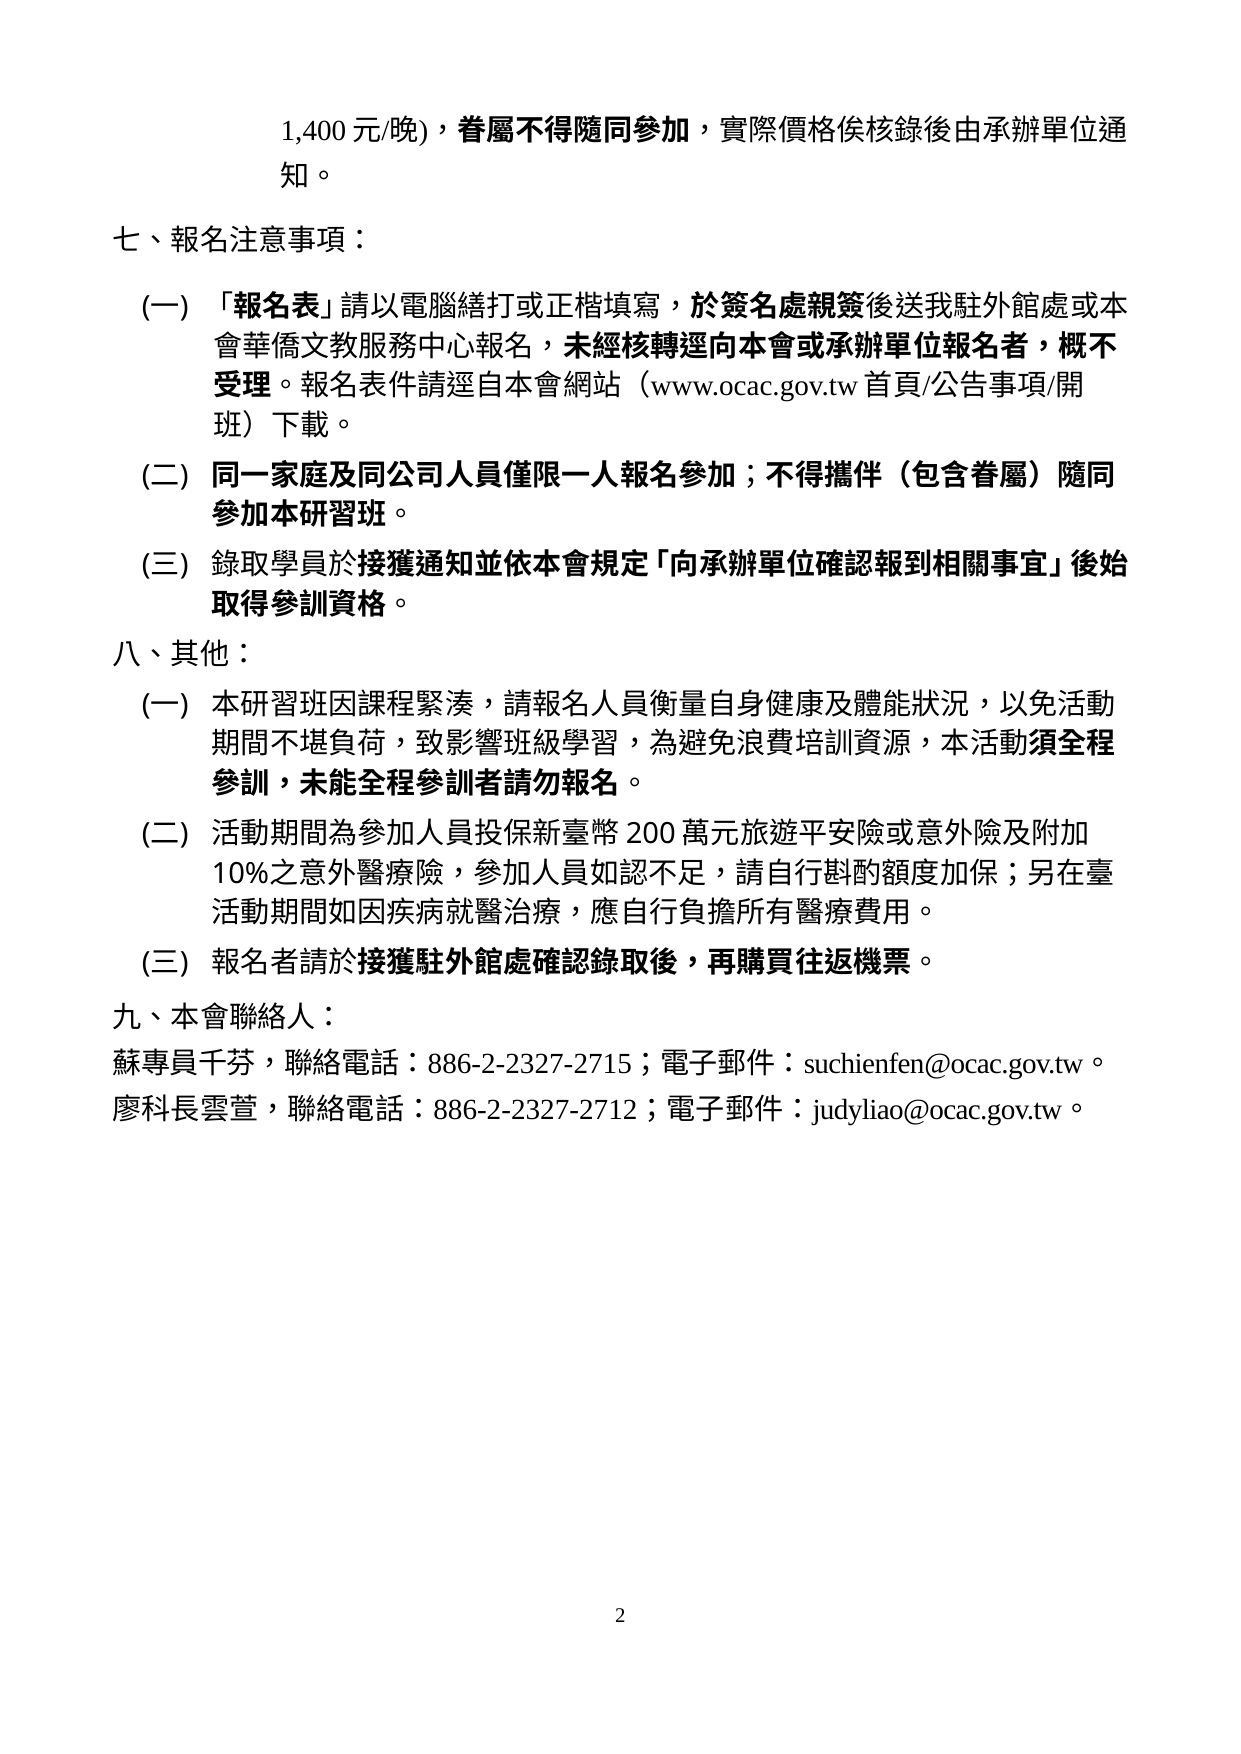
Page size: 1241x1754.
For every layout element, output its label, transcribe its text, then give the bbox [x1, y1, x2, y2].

text 蘇專員千芬，聯絡電話：886-2-2327-2715；電子郵件：suchienfen@ocac.gov.tw。 [112, 1037, 1128, 1083]
list 1,400元/晚)，眷屬不得隨同參加，實際價格俟核錄後由承辦單位通知。 [230, 103, 1128, 195]
text 八、其他： [112, 633, 1128, 672]
list 活動期間為參加人員投保新臺幣200萬元旅遊平安險或意外險及附加10%之意外醫療險，參加人員如認不足，請自行斟酌額度加保；另在臺活動期間如因疾病就醫治療，應自行負擔所有醫療費用。 [142, 812, 1128, 931]
list 錄取學員於接獲通知並依本會規定「向承辦單位確認報到相關事宜」後始取得參訓資格。 [142, 543, 1128, 622]
list 本研習班因課程緊湊，請報名人員衡量自身健康及體能狀況，以免活動期間不堪負荷，致影響班級學習，為避免浪費培訓資源，本活動須全程參訓，未能全程參訓者請勿報名。 [142, 683, 1128, 801]
text 廖科長雲萱，聯絡電話：886-2-2327-2712；電子郵件：judyliao@ocac.gov.tw。 [112, 1083, 1128, 1128]
list 報名者請於接獲駐外館處確認錄取後，再購買往返機票。 [142, 941, 1128, 981]
text 九、本會聯絡人： [112, 991, 1128, 1037]
text 七、報名注意事項： [112, 214, 1128, 260]
list 「報名表」請以電腦繕打或正楷填寫，於簽名處親簽後送我駐外館處或本會華僑文教服務中心報名，未經核轉逕向本會或承辦單位報名者，概不受理。報名表件請逕自本會網站（www.ocac.gov.tw首頁/公告事項/開班）下載。 [142, 285, 1128, 443]
list 同一家庭及同公司人員僅限一人報名參加；不得攜伴（包含眷屬）隨同參加本研習班。 [142, 453, 1128, 533]
